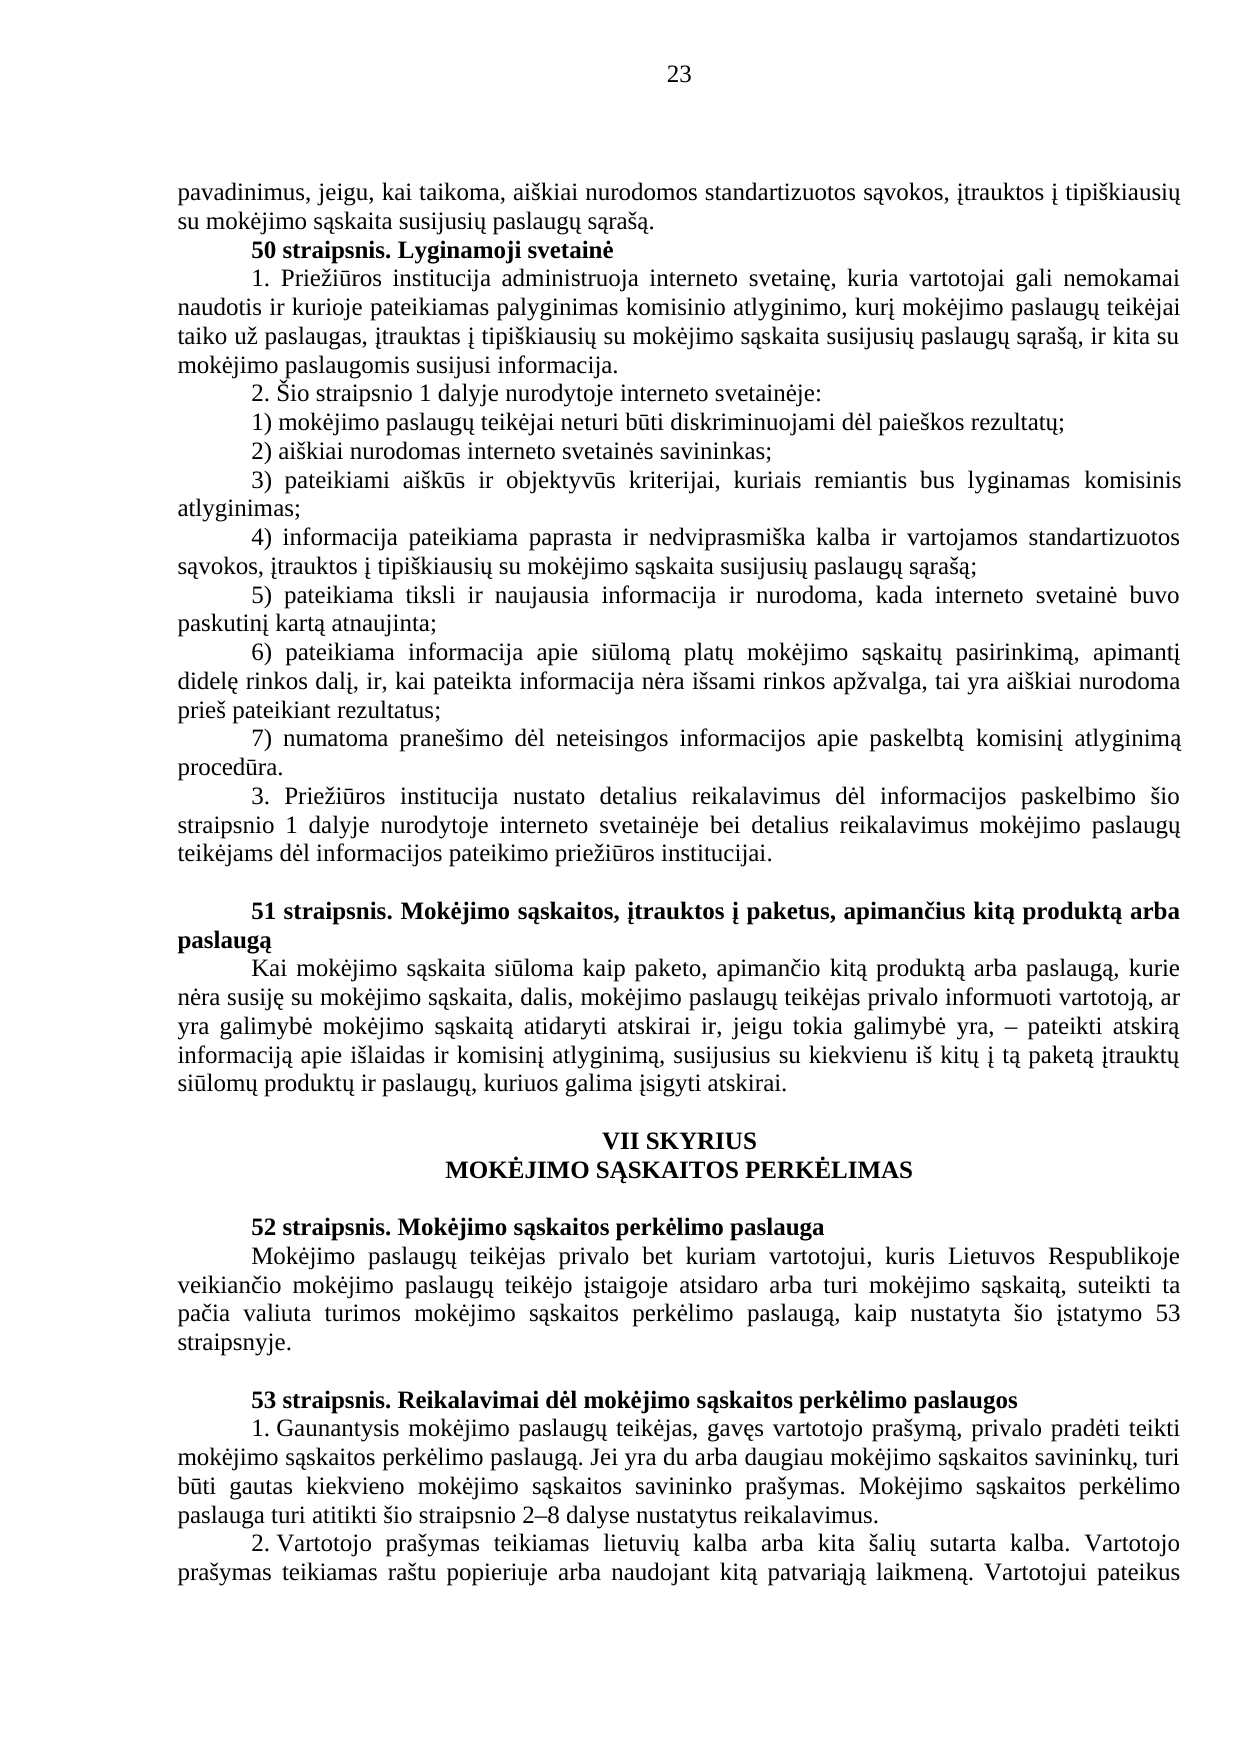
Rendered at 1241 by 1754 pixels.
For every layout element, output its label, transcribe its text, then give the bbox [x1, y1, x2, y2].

text 1. Priežiūros institucija administruoja interneto svetainę, kuria vartotojai gali nemokamai naudotis ir kurioje pateikiamas palyginimas komisinio atlyginimo, kurį mokėjimo paslaugų teikėjai taiko už paslaugas, įtrauktas į tipiškiausių su mokėjimo sąskaita susijusių paslaugų sąrašą, ir kita su mokėjimo paslaugomis susijusi informacija. [177, 263, 1181, 378]
text 5) pateikiama tiksli ir naujausia informacija ir nurodoma, kada interneto svetainė buvo paskutinį kartą atnaujinta; [177, 580, 1181, 637]
text 7) numatoma pranešimo dėl neteisingos informacijos apie paskelbtą komisinį atlyginimą procedūra. [177, 723, 1181, 781]
text Mokėjimo paslaugų teikėjas privalo bet kuriam vartotojui, kuris Lietuvos Respublikoje veikiančio mokėjimo paslaugų teikėjo įstaigoje atsidaro arba turi mokėjimo sąskaitą, suteikti ta pačia valiuta turimos mokėjimo sąskaitos perkėlimo paslaugą, kaip nustatyta šio įstatymo 53 straipsnyje. [177, 1241, 1181, 1356]
text 52 straipsnis. Mokėjimo sąskaitos perkėlimo paslauga [177, 1212, 1181, 1241]
text 53 straipsnis. Reikalavimai dėl mokėjimo sąskaitos perkėlimo paslaugos [177, 1385, 1181, 1413]
text VII SKYRIUS [177, 1126, 1181, 1155]
text 51 straipsnis. Mokėjimo sąskaitos, įtrauktos į paketus, apimančius kitą produktą arba paslaugą [177, 896, 1181, 953]
text 1. Gaunantysis mokėjimo paslaugų teikėjas, gavęs vartotojo prašymą, privalo pradėti teikti mokėjimo sąskaitos perkėlimo paslaugą. Jei yra du arba daugiau mokėjimo sąskaitos savininkų, turi būti gautas kiekvieno mokėjimo sąskaitos savininko prašymas. Mokėjimo sąskaitos perkėlimo paslauga turi atitikti šio straipsnio 2–8 dalyse nustatytus reikalavimus. [177, 1413, 1181, 1528]
text 4) informacija pateikiama paprasta ir nedviprasmiška kalba ir vartojamos standartizuotos sąvokos, įtrauktos į tipiškiausių su mokėjimo sąskaita susijusių paslaugų sąrašą; [177, 522, 1181, 580]
text 1) mokėjimo paslaugų teikėjai neturi būti diskriminuojami dėl paieškos rezultatų; [177, 407, 1181, 436]
text MOKĖJIMO SĄSKAITOS PERKĖLIMAS [177, 1155, 1181, 1183]
text 2. Vartotojo prašymas teikiamas lietuvių kalba arba kita šalių sutarta kalba. Vartotojo prašymas teikiamas raštu popieriuje arba naudojant kitą patvariąją laikmeną. Vartotojui pateikus [177, 1528, 1181, 1586]
text 2) aiškiai nurodomas interneto svetainės savininkas; [177, 436, 1181, 465]
text Kai mokėjimo sąskaita siūloma kaip paketo, apimančio kitą produktą arba paslaugą, kurie nėra susiję su mokėjimo sąskaita, dalis, mokėjimo paslaugų teikėjas privalo informuoti vartotoją, ar yra galimybė mokėjimo sąskaitą atidaryti atskirai ir, jeigu tokia galimybė yra, – pateikti atskirą informaciją apie išlaidas ir komisinį atlyginimą, susijusius su kiekvienu iš kitų į tą paketą įtrauktų siūlomų produktų ir paslaugų, kuriuos galima įsigyti atskirai. [177, 953, 1181, 1097]
text 2. Šio straipsnio 1 dalyje nurodytoje interneto svetainėje: [177, 378, 1181, 407]
text 3) pateikiami aiškūs ir objektyvūs kriterijai, kuriais remiantis bus lyginamas komisinis atlyginimas; [177, 465, 1181, 522]
text 6) pateikiama informacija apie siūlomą platų mokėjimo sąskaitų pasirinkimą, apimantį didelę rinkos dalį, ir, kai pateikta informacija nėra išsami rinkos apžvalga, tai yra aiškiai nurodoma prieš pateikiant rezultatus; [177, 637, 1181, 723]
text pavadinimus, jeigu, kai taikoma, aiškiai nurodomos standartizuotos sąvokos, įtrauktos į tipiškiausių su mokėjimo sąskaita susijusių paslaugų sąrašą. [177, 177, 1181, 235]
text 3. Priežiūros institucija nustato detalius reikalavimus dėl informacijos paskelbimo šio straipsnio 1 dalyje nurodytoje interneto svetainėje bei detalius reikalavimus mokėjimo paslaugų teikėjams dėl informacijos pateikimo priežiūros institucijai. [177, 781, 1181, 867]
text 50 straipsnis. Lyginamoji svetainė [177, 235, 1181, 263]
